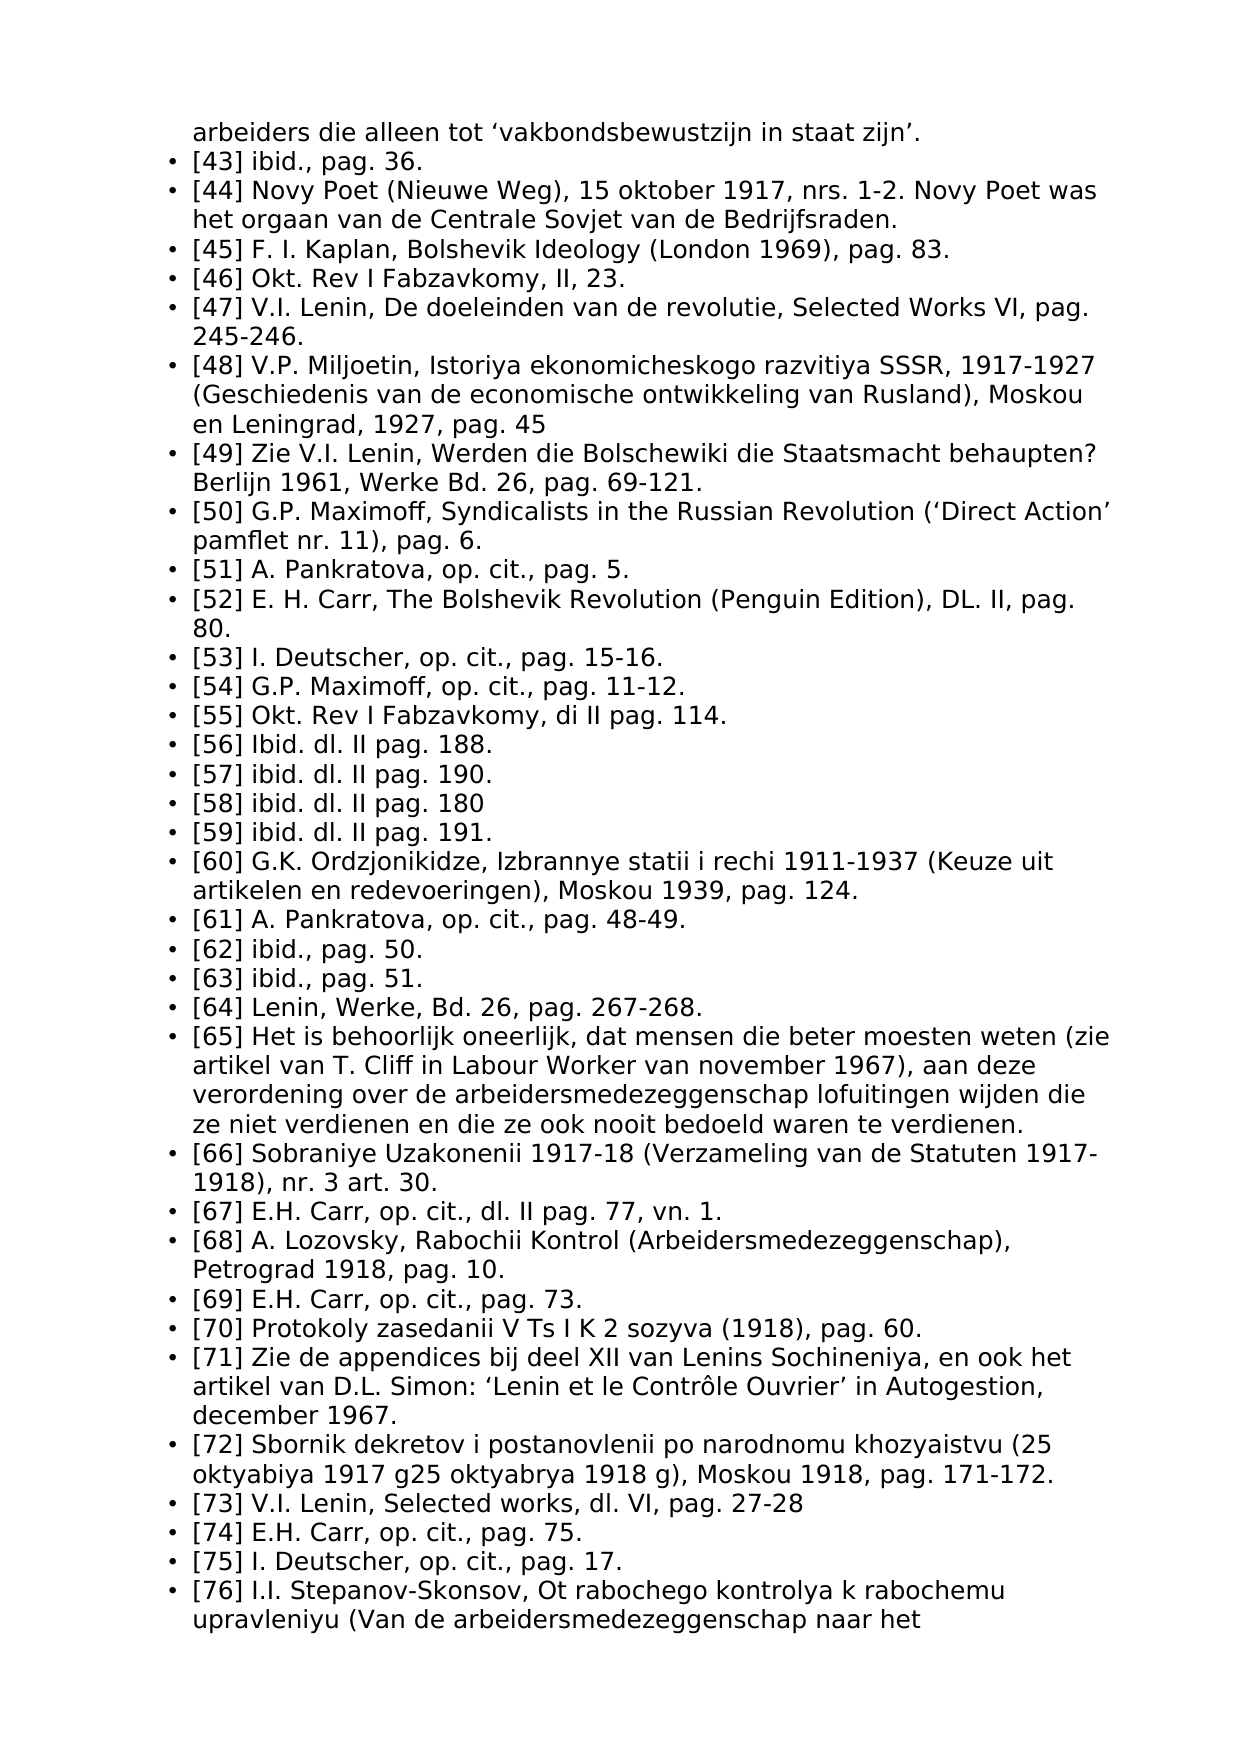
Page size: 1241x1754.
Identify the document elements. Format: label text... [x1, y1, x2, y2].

list [61] A. Pankratova, op. cit., pag. 48-49. [177, 906, 1122, 935]
list [60] G.K. Ordzjonikidze, Izbrannye statii i rechi 1911-1937 (Keuze uit artikelen en redevoeringen), Moskou 1939, pag. 124. [177, 847, 1122, 906]
list [49] Zie V.I. Lenin, Werden die Bolschewiki die Staatsmacht behaupten? Berlijn 1961, Werke Bd. 26, pag. 69-121. [177, 439, 1122, 497]
list [43] ibid., pag. 36. [177, 147, 1122, 176]
list [68] A. Lozovsky, Rabochii Kontrol (Arbeidersmedezeggenschap), Petrograd 1918, pag. 10. [177, 1226, 1122, 1285]
list [70] Protokoly zasedanii V Ts I K 2 sozyva (1918), pag. 60. [177, 1314, 1122, 1343]
list [48] V.P. Miljoetin, Istoriya ekonomicheskogo razvitiya SSSR, 1917-1927 (Geschiedenis van de economische ontwikkeling van Rusland), Moskou en Leningrad, 1927, pag. 45 [177, 351, 1122, 439]
list [52] E. H. Carr, The Bolshevik Revolution (Penguin Edition), DL. II, pag. 80. [177, 585, 1122, 643]
list [64] Lenin, Werke, Bd. 26, pag. 267-268. [177, 993, 1122, 1022]
list [46] Okt. Rev I Fabzavkomy, II, 23. [177, 264, 1122, 293]
list [55] Okt. Rev I Fabzavkomy, di II pag. 114. [177, 701, 1122, 731]
list [76] I.I. Stepanov-Skonsov, Ot rabochego kontrolya k rabochemu upravleniyu (Van de arbeidersmedezeggenschap naar het [177, 1576, 1122, 1635]
list [69] E.H. Carr, op. cit., pag. 73. [177, 1285, 1122, 1314]
list [45] F. I. Kaplan, Bolshevik Ideology (London 1969), pag. 83. [177, 235, 1122, 264]
list [57] ibid. dl. II pag. 190. [177, 760, 1122, 789]
list [50] G.P. Maximoff, Syndicalists in the Russian Revolution (‘Direct Action’ pamflet nr. 11), pag. 6. [177, 497, 1122, 556]
list [75] I. Deutscher, op. cit., pag. 17. [177, 1547, 1122, 1576]
list arbeiders die alleen tot ‘vakbondsbewustzijn in staat zijn’. [177, 118, 1122, 147]
list [51] A. Pankratova, op. cit., pag. 5. [177, 556, 1122, 585]
list [56] Ibid. dl. II pag. 188. [177, 731, 1122, 760]
list [72] Sbornik dekretov i postanovlenii po narodnomu khozyaistvu (25 oktyabiya 1917 g25 oktyabrya 1918 g), Moskou 1918, pag. 171-172. [177, 1431, 1122, 1489]
list [58] ibid. dl. II pag. 180 [177, 789, 1122, 818]
list [54] G.P. Maximoff, op. cit., pag. 11-12. [177, 672, 1122, 701]
list [74] E.H. Carr, op. cit., pag. 75. [177, 1518, 1122, 1547]
list [67] E.H. Carr, op. cit., dl. II pag. 77, vn. 1. [177, 1197, 1122, 1226]
list [73] V.I. Lenin, Selected works, dl. VI, pag. 27-28 [177, 1489, 1122, 1518]
list [62] ibid., pag. 50. [177, 935, 1122, 964]
list [71] Zie de appendices bij deel XII van Lenins Sochineniya, en ook het artikel van D.L. Simon: ‘Lenin et le Contrôle Ouvrier’ in Autogestion, december 1967. [177, 1343, 1122, 1431]
list [63] ibid., pag. 51. [177, 964, 1122, 993]
list [47] V.I. Lenin, De doeleinden van de revolutie, Selected Works VI, pag. 245-246. [177, 293, 1122, 351]
list [65] Het is behoorlijk oneerlijk, dat mensen die beter moesten weten (zie artikel van T. Cliff in Labour Worker van november 1967), aan deze verordening over de arbeidersmedezeggenschap lofuitingen wijden die ze niet verdienen en die ze ook nooit bedoeld waren te verdienen. [177, 1022, 1122, 1139]
list [44] Novy Poet (Nieuwe Weg), 15 oktober 1917, nrs. 1-2. Novy Poet was het orgaan van de Centrale Sovjet van de Bedrijfsraden. [177, 176, 1122, 235]
list [53] I. Deutscher, op. cit., pag. 15-16. [177, 643, 1122, 672]
list [59] ibid. dl. II pag. 191. [177, 818, 1122, 847]
list [66] Sobraniye Uzakonenii 1917-18 (Verzameling van de Statuten 1917-1918), nr. 3 art. 30. [177, 1139, 1122, 1197]
